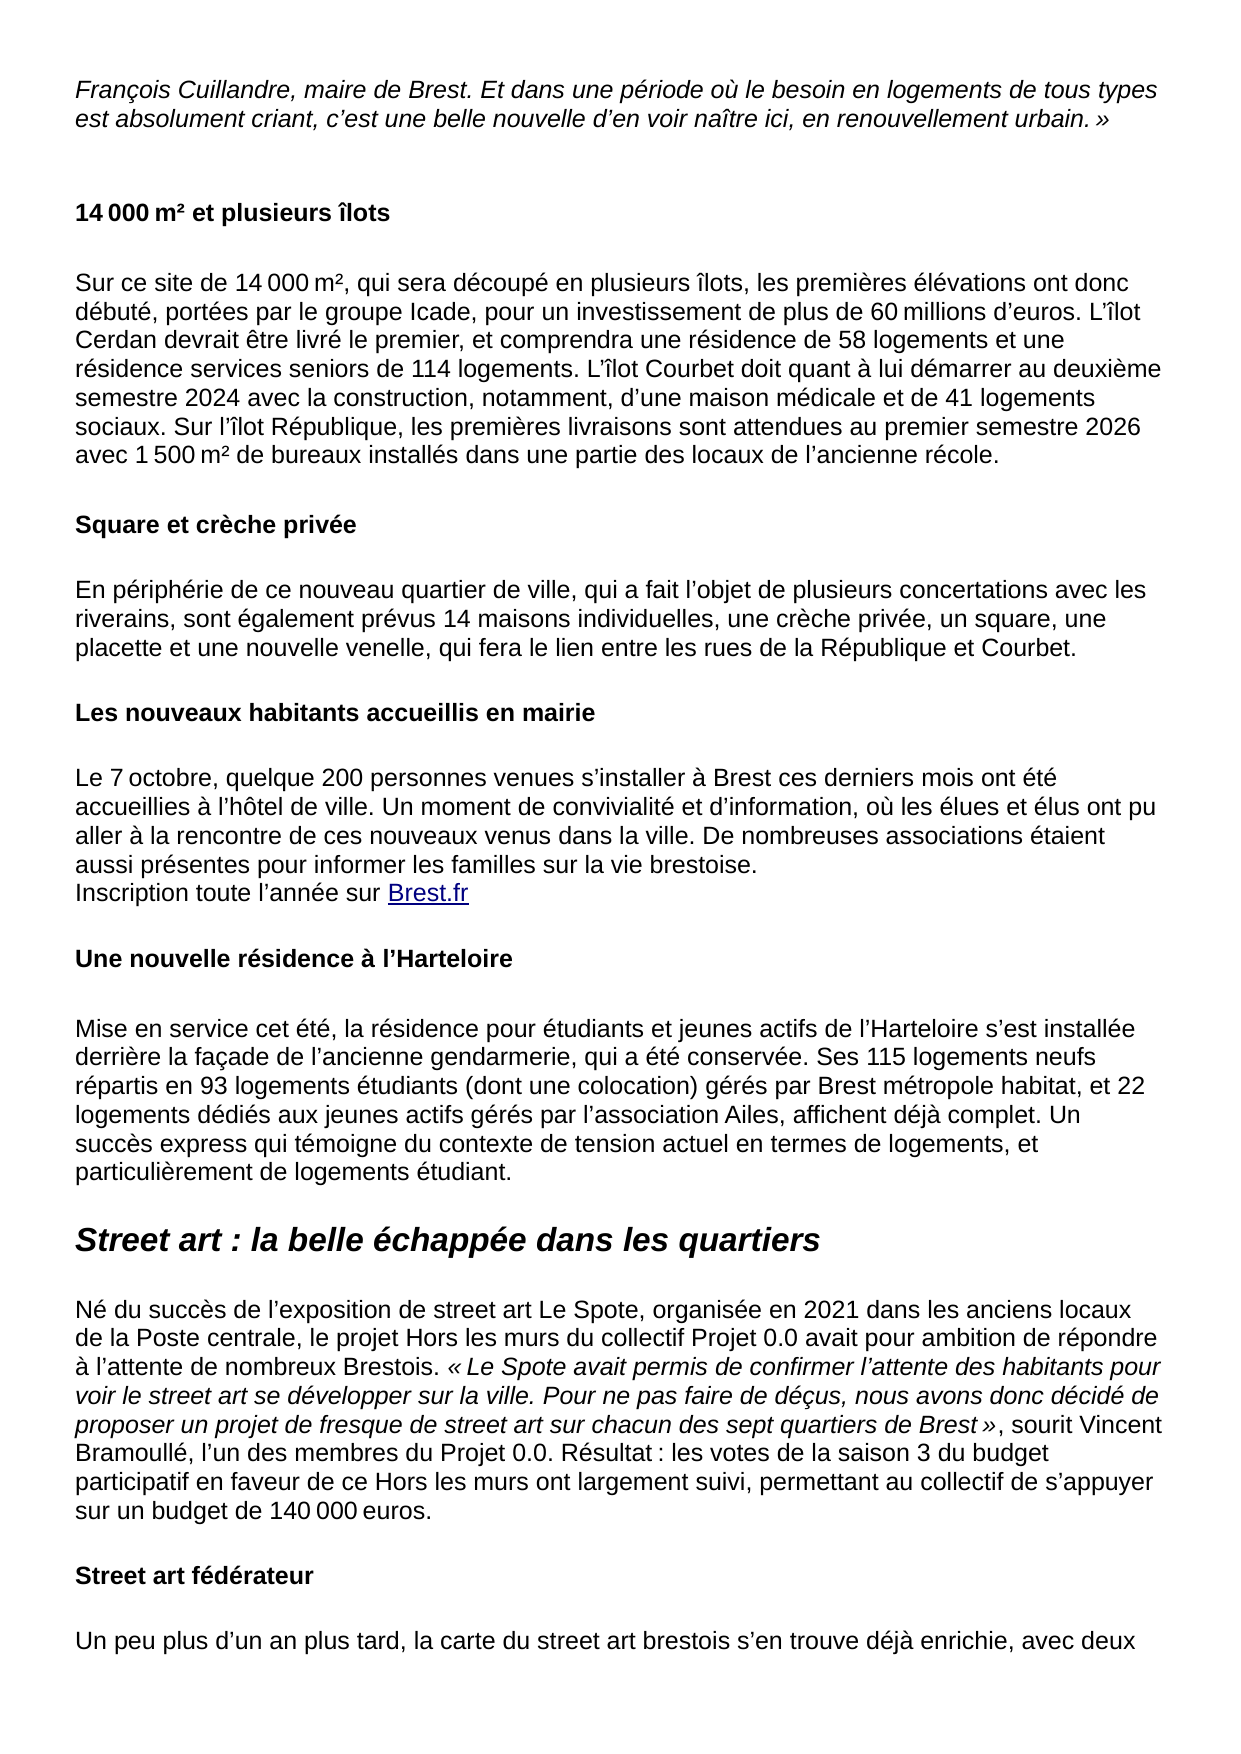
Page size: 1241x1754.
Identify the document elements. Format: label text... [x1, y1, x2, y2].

text Sur ce site de 14 000 m², qui sera découpé en plusieurs îlots, les premières élévations ont donc débuté, portées par le groupe Icade, pour un investissement de plus de 60 millions d’euros. L’îlot Cerdan devrait être livré le premier, et comprendra une résidence de 58 logements et une résidence services seniors de 114 logements. L’îlot Courbet doit quant à lui démarrer au deuxième semestre 2024 avec la construction, notamment, d’une maison médicale et de 41 logements sociaux. Sur l’îlot République, les premières livraisons sont attendues au premier semestre 2026 avec 1 500 m² de bureaux installés dans une partie des locaux de l’ancienne récole. [75, 268, 1166, 469]
subtitle Square et crèche privée [75, 510, 1165, 539]
subtitle Les nouveaux habitants accueillis en mairie [75, 698, 1165, 727]
text Le 7 octobre, quelque 200 personnes venues s’installer à Brest ces derniers mois ont été accueillies à l’hôtel de ville. Un moment de convivialité et d’information, où les élues et élus ont pu aller à la rencontre de ces nouveaux venus dans la ville. De nombreuses associations étaient aussi présentes pour informer les familles sur la vie brestoise. [75, 763, 1166, 878]
subtitle 14 000 m² et plusieurs îlots [75, 198, 1165, 226]
subtitle Street art : la belle échappée dans les quartiers [75, 1220, 1165, 1258]
text Mise en service cet été, la résidence pour étudiants et jeunes actifs de l’Harteloire s’est installée derrière la façade de l’ancienne gendarmerie, qui a été conservée. Ses 115 logements neufs répartis en 93 logements étudiants (dont une colocation) gérés par Brest métropole habitat, et 22 logements dédiés aux jeunes actifs gérés par l’association Ailes, affichent déjà complet. Un succès express qui témoigne du contexte de tension actuel en termes de logements, et particulièrement de logements étudiant. [75, 1013, 1166, 1186]
subtitle Une nouvelle résidence à l’Harteloire [75, 943, 1165, 972]
text En périphérie de ce nouveau quartier de ville, qui a fait l’objet de plusieurs concertations avec les riverains, sont également prévus 14 maisons individuelles, une crèche privée, un square, une placette et une nouvelle venelle, qui fera le lien entre les rues de la République et Courbet. [75, 575, 1166, 662]
subtitle Street art fédérateur [75, 1561, 1165, 1590]
text Un peu plus d’un an plus tard, la carte du street art brestois s’en trouve déjà enrichie, avec deux [75, 1626, 1166, 1655]
text François Cuillandre, maire de Brest. Et dans une période où le besoin en logements de tous types est absolument criant, c’est une belle nouvelle d’en voir naître ici, en renouvellement urbain. » [75, 75, 1166, 132]
text Inscription toute l’année sur Brest.fr [75, 878, 1166, 907]
text Né du succès de l’exposition de street art Le Spote, organisée en 2021 dans les anciens locaux de la Poste centrale, le projet Hors les murs du collectif Projet 0.0 avait pour ambition de répondre à l’attente de nombreux Brestois. « Le Spote avait permis de confirmer l’attente des habitants pour voir le street art se développer sur la ville. Pour ne pas faire de déçus, nous avons donc décidé de proposer un projet de fresque de street art sur chacun des sept quartiers de Brest », sourit Vincent Bramoullé, l’un des membres du Projet 0.0. Résultat : les votes de la saison 3 du budget participatif en faveur de ce Hors les murs ont largement suivi, permettant au collectif de s’appuyer sur un budget de 140 000 euros. [75, 1295, 1166, 1525]
